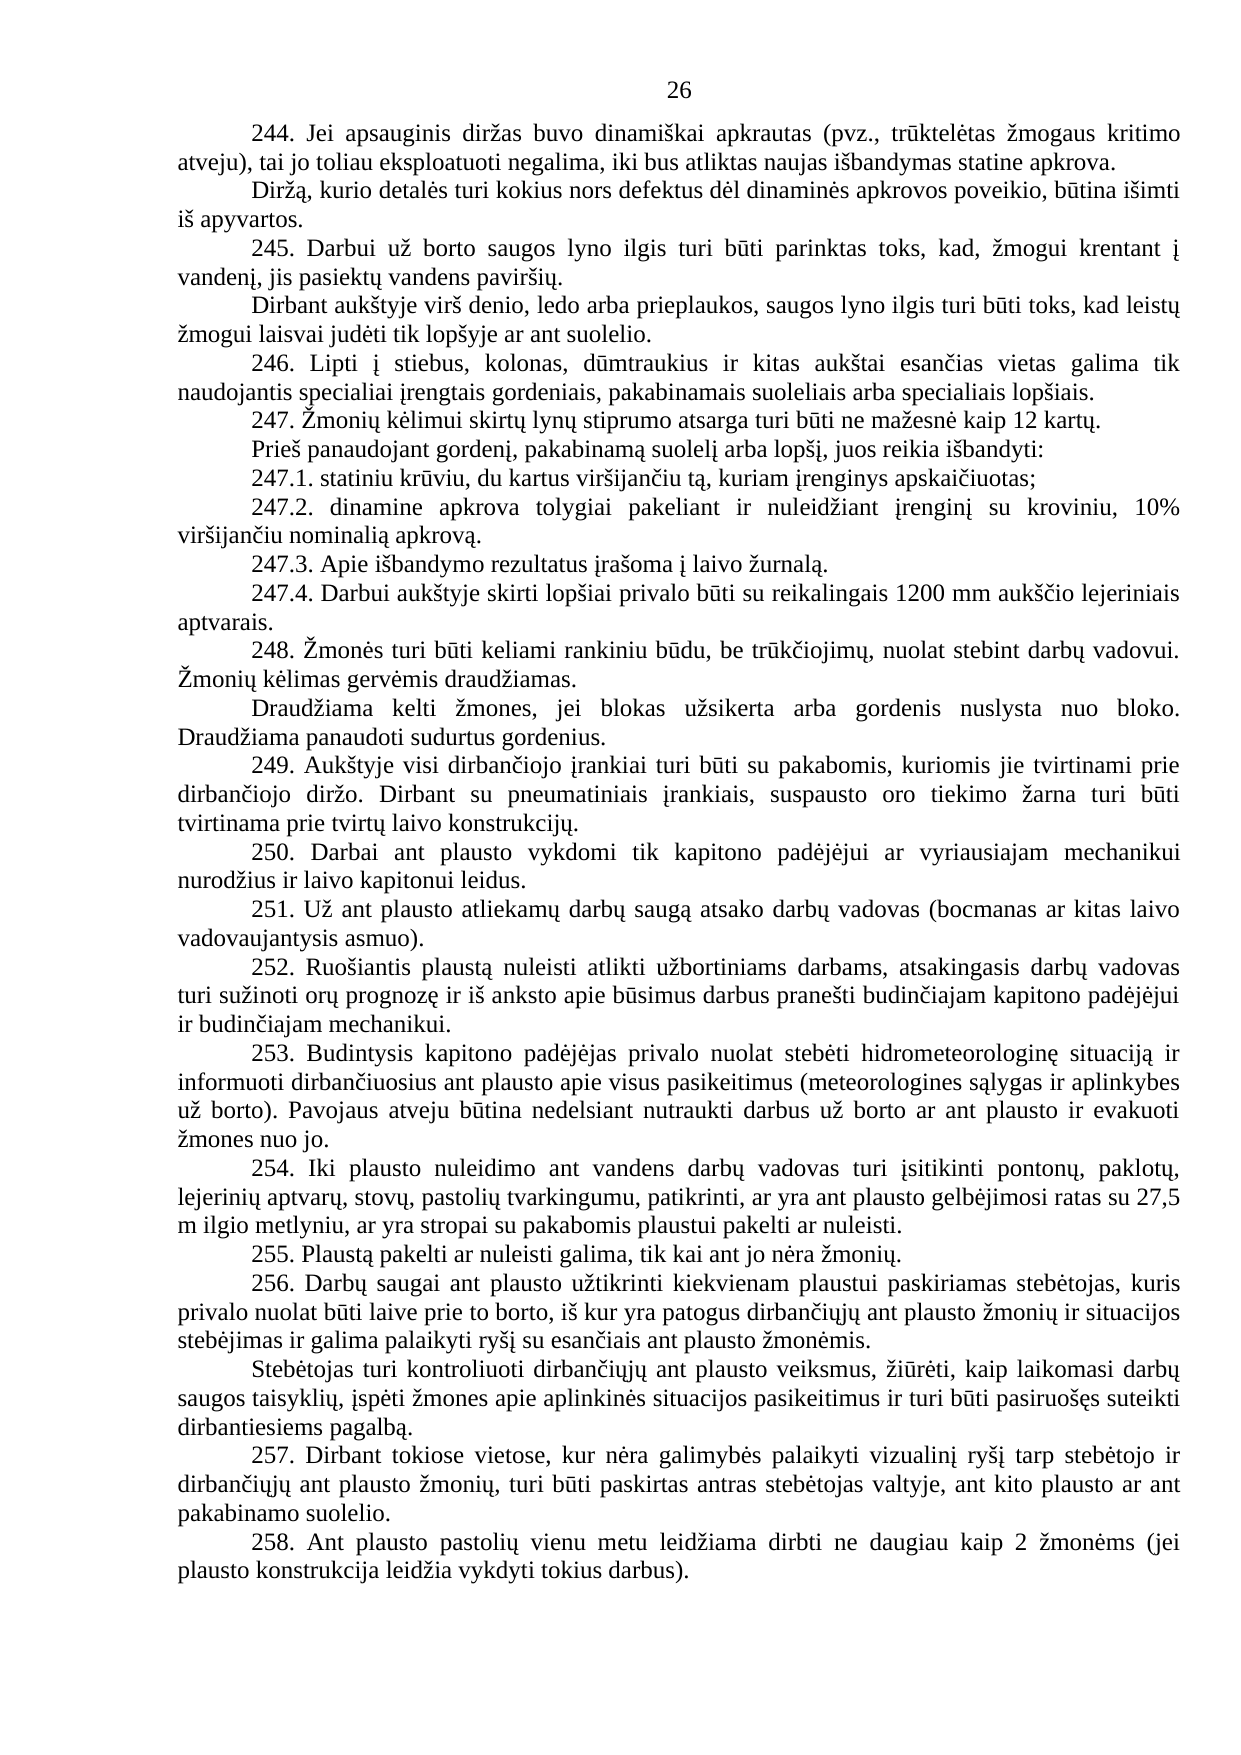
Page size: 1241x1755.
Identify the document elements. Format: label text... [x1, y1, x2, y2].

text 247.1. statiniu krūviu, du kartus viršijančiu tą, kuriam įrenginys apskaičiuotas; [177, 463, 1181, 492]
text 247.2. dinamine apkrova tolygiai pakeliant ir nuleidžiant įrenginį su kroviniu, 10% viršijančiu nominalią apkrovą. [177, 492, 1181, 549]
text 247. Žmonių kėlimui skirtų lynų stiprumo atsarga turi būti ne mažesnė kaip 12 kartų. [177, 406, 1181, 434]
text 258. Ant plausto pastolių vienu metu leidžiama dirbti ne daugiau kaip 2 žmonėms (jei plausto konstrukcija leidžia vykdyti tokius darbus). [177, 1527, 1181, 1584]
text Draudžiama kelti žmones, jei blokas užsikerta arba gordenis nuslysta nuo bloko. Draudžiama panaudoti sudurtus gordenius. [177, 693, 1181, 751]
text 249. Aukštyje visi dirbančiojo įrankiai turi būti su pakabomis, kuriomis jie tvirtinami prie dirbančiojo diržo. Dirbant su pneumatiniais įrankiais, suspausto oro tiekimo žarna turi būti tvirtinama prie tvirtų laivo konstrukcijų. [177, 751, 1181, 837]
text 252. Ruošiantis plaustą nuleisti atlikti užbortiniams darbams, atsakingasis darbų vadovas turi sužinoti orų prognozę ir iš anksto apie būsimus darbus pranešti budinčiajam kapitono padėjėjui ir budinčiajam mechanikui. [177, 952, 1181, 1038]
text 251. Už ant plausto atliekamų darbų saugą atsako darbų vadovas (bocmanas ar kitas laivo vadovaujantysis asmuo). [177, 894, 1181, 952]
text 250. Darbai ant plausto vykdomi tik kapitono padėjėjui ar vyriausiajam mechanikui nurodžius ir laivo kapitonui leidus. [177, 837, 1181, 894]
text 255. Plaustą pakelti ar nuleisti galima, tik kai ant jo nėra žmonių. [177, 1239, 1181, 1268]
text Stebėtojas turi kontroliuoti dirbančiųjų ant plausto veiksmus, žiūrėti, kaip laikomasi darbų saugos taisyklių, įspėti žmones apie aplinkinės situacijos pasikeitimus ir turi būti pasiruošęs suteikti dirbantiesiems pagalbą. [177, 1354, 1181, 1441]
text 254. Iki plausto nuleidimo ant vandens darbų vadovas turi įsitikinti pontonų, paklotų, lejerinių aptvarų, stovų, pastolių tvarkingumu, patikrinti, ar yra ant plausto gelbėjimosi ratas su 27,5 m ilgio metlyniu, ar yra stropai su pakabomis plaustui pakelti ar nuleisti. [177, 1153, 1181, 1239]
text 246. Lipti į stiebus, kolonas, dūmtraukius ir kitas aukštai esančias vietas galima tik naudojantis specialiai įrengtais gordeniais, pakabinamais suoleliais arba specialiais lopšiais. [177, 348, 1181, 406]
text 257. Dirbant tokiose vietose, kur nėra galimybės palaikyti vizualinį ryšį tarp stebėtojo ir dirbančiųjų ant plausto žmonių, turi būti paskirtas antras stebėtojas valtyje, ant kito plausto ar ant pakabinamo suolelio. [177, 1441, 1181, 1527]
text 247.3. Apie išbandymo rezultatus įrašoma į laivo žurnalą. [177, 549, 1181, 578]
text Diržą, kurio detalės turi kokius nors defektus dėl dinaminės apkrovos poveikio, būtina išimti iš apyvartos. [177, 176, 1181, 233]
text Prieš panaudojant gordenį, pakabinamą suolelį arba lopšį, juos reikia išbandyti: [177, 434, 1181, 463]
text 244. Jei apsauginis diržas buvo dinamiškai apkrautas (pvz., trūktelėtas žmogaus kritimo atveju), tai jo toliau eksploatuoti negalima, iki bus atliktas naujas išbandymas statine apkrova. [177, 118, 1181, 176]
text 256. Darbų saugai ant plausto užtikrinti kiekvienam plaustui paskiriamas stebėtojas, kuris privalo nuolat būti laive prie to borto, iš kur yra patogus dirbančiųjų ant plausto žmonių ir situacijos stebėjimas ir galima palaikyti ryšį su esančiais ant plausto žmonėmis. [177, 1268, 1181, 1354]
text 247.4. Darbui aukštyje skirti lopšiai privalo būti su reikalingais 1200 mm aukščio lejeriniais aptvarais. [177, 578, 1181, 636]
text 245. Darbui už borto saugos lyno ilgis turi būti parinktas toks, kad, žmogui krentant į vandenį, jis pasiektų vandens paviršių. [177, 233, 1181, 291]
text 248. Žmonės turi būti keliami rankiniu būdu, be trūkčiojimų, nuolat stebint darbų vadovui. Žmonių kėlimas gervėmis draudžiamas. [177, 636, 1181, 693]
text 253. Budintysis kapitono padėjėjas privalo nuolat stebėti hidrometeorologinę situaciją ir informuoti dirbančiuosius ant plausto apie visus pasikeitimus (meteorologines sąlygas ir aplinkybes už borto). Pavojaus atveju būtina nedelsiant nutraukti darbus už borto ar ant plausto ir evakuoti žmones nuo jo. [177, 1038, 1181, 1153]
text Dirbant aukštyje virš denio, ledo arba prieplaukos, saugos lyno ilgis turi būti toks, kad leistų žmogui laisvai judėti tik lopšyje ar ant suolelio. [177, 291, 1181, 348]
